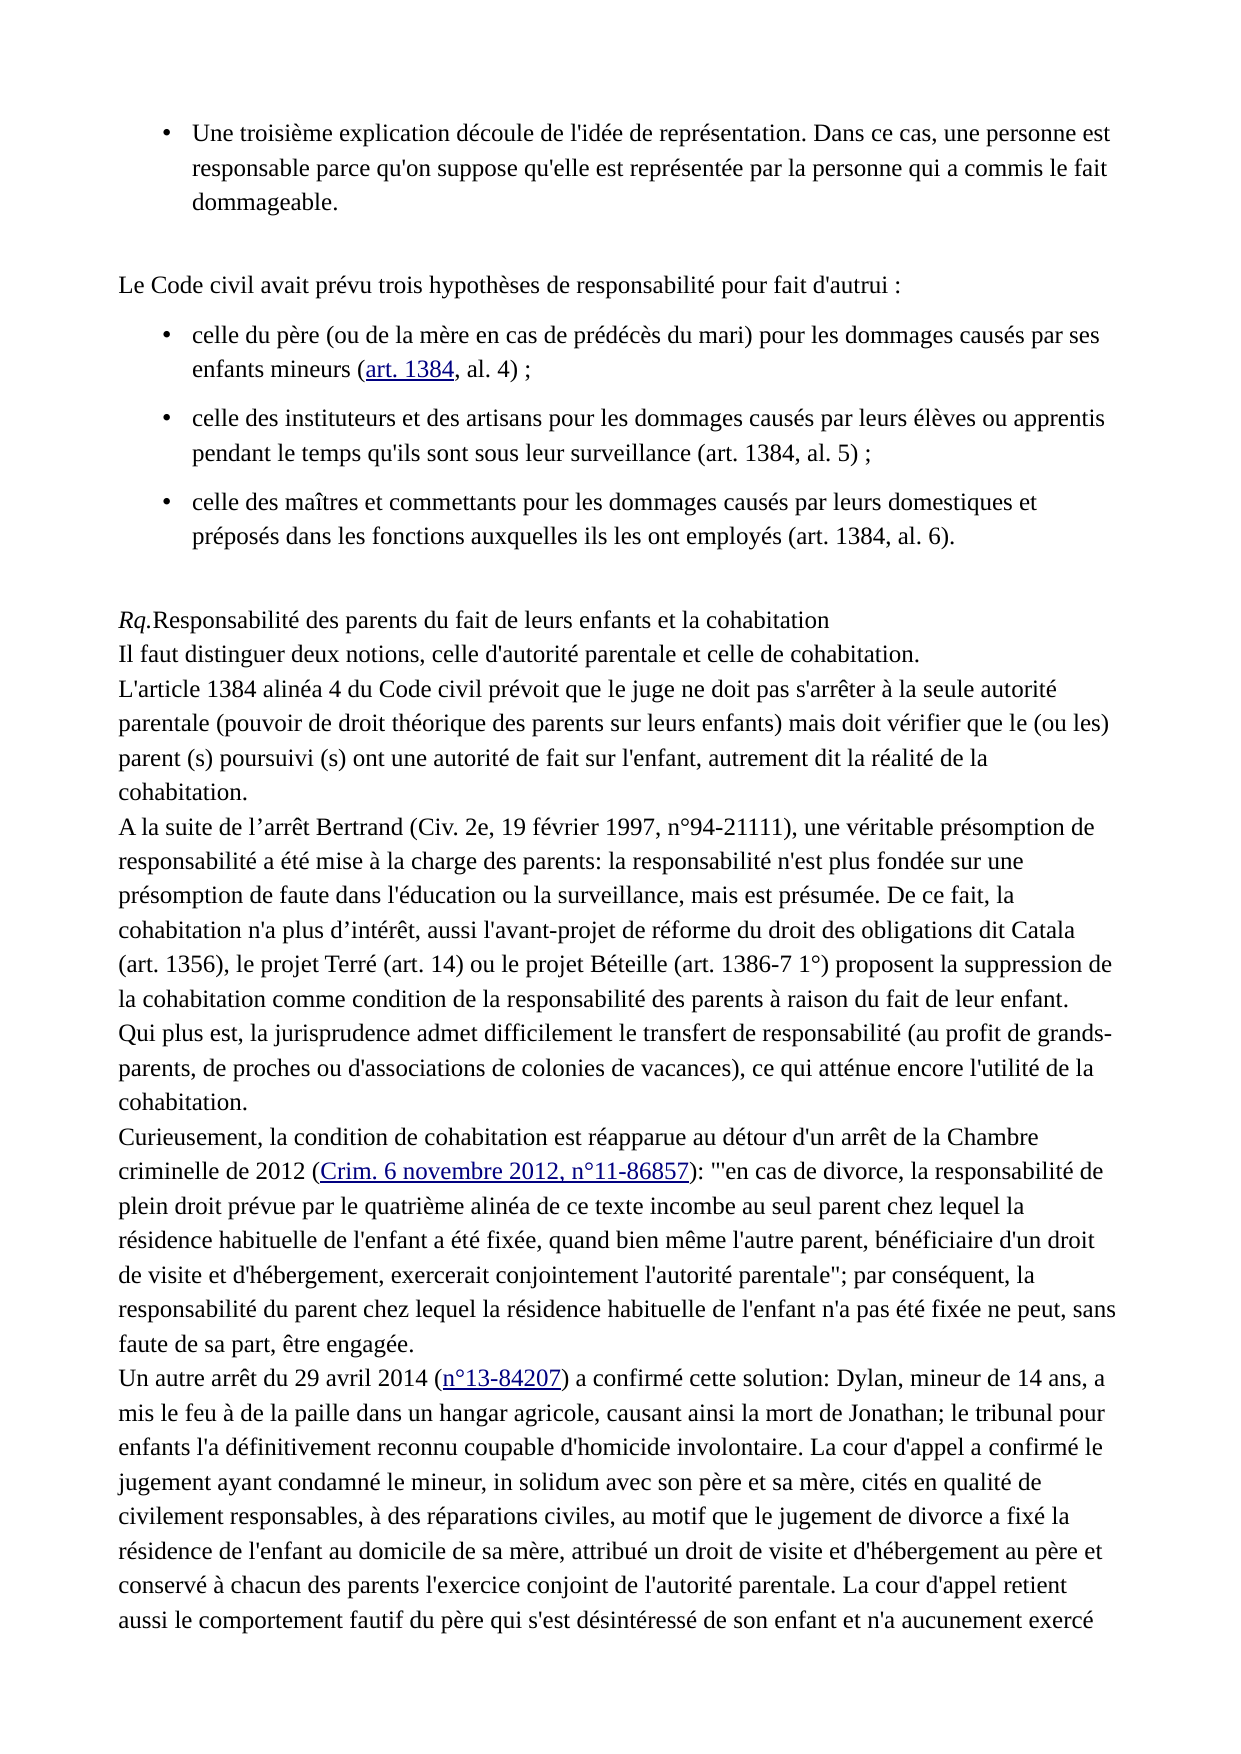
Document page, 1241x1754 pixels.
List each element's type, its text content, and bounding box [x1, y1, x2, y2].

list Une troisième explication découle de l'idée de représentation. Dans ce cas, une personne est responsable parce qu'on suppose qu'elle est représentée par la personne qui a commis le fait dommageable. [162, 118, 1122, 216]
list celle des maîtres et commettants pour les dommages causés par leurs domestiques et préposés dans les fonctions auxquelles ils les ont employés (art. 1384, al. 6). [162, 487, 1122, 550]
text Rq.Responsabilité des parents du fait de leurs enfants et la cohabitation Il faut distinguer deux notions, celle d'autorité parentale et celle de cohabitation. L'article 1384 alinéa 4 du Code civil prévoit que le juge ne doit pas s'arrêter à la seule autorité parentale (pouvoir de droit théorique des parents sur leurs enfants) mais doit vérifier que le (ou les) parent (s) poursuivi (s) ont une autorité de fait sur l'enfant, autrement dit la réalité de la cohabitation. A la suite de l’arrêt Bertrand (Civ. 2e, 19 février 1997, n°94-21111), une véritable présomption de responsabilité a été mise à la charge des parents: la responsabilité n'est plus fondée sur une présomption de faute dans l'éducation ou la surveillance, mais est présumée. De ce fait, la cohabitation n'a plus d’intérêt, aussi l'avant-projet de réforme du droit des obligations dit Catala (art. 1356), le projet Terré (art. 14) ou le projet Béteille (art. 1386-7 1°) proposent la suppression de la cohabitation comme condition de la responsabilité des parents à raison du fait de leur enfant. Qui plus est, la jurisprudence admet difficilement le transfert de responsabilité (au profit de grands-parents, de proches ou d'associations de colonies de vacances), ce qui atténue encore l'utilité de la cohabitation. Curieusement, la condition de cohabitation est réapparue au détour d'un arrêt de la Chambre criminelle de 2012 (Crim. 6 novembre 2012, n°11-86857): "'en cas de divorce, la responsabilité de plein droit prévue par le quatrième alinéa de ce texte incombe au seul parent chez lequel la résidence habituelle de l'enfant a été fixée, quand bien même l'autre parent, bénéficiaire d'un droit de visite et d'hébergement, exercerait conjointement l'autorité parentale"; par conséquent, la responsabilité du parent chez lequel la résidence habituelle de l'enfant n'a pas été fixée ne peut, sans faute de sa part, être engagée. Un autre arrêt du 29 avril 2014 (n°13-84207) a confirmé cette solution: Dylan, mineur de 14 ans, a mis le feu à de la paille dans un hangar agricole, causant ainsi la mort de Jonathan; le tribunal pour enfants l'a définitivement reconnu coupable d'homicide involontaire. La cour d'appel a confirmé le jugement ayant condamné le mineur, in solidum avec son père et sa mère, cités en qualité de civilement responsables, à des réparations civiles, au motif que le jugement de divorce a fixé la résidence de l'enfant au domicile de sa mère, attribué un droit de visite et d'hébergement au père et conservé à chacun des parents l'exercice conjoint de l'autorité parentale. La cour d'appel retient aussi le comportement fautif du père qui s'est désintéressé de son enfant et n'a aucunement exercé [118, 605, 1122, 1633]
text Le Code civil avait prévu trois hypothèses de responsabilité pour fait d'autrui : [118, 236, 1122, 299]
list celle du père (ou de la mère en cas de prédécès du mari) pour les dommages causés par ses enfants mineurs (art. 1384, al. 4) ; [162, 320, 1122, 383]
list celle des instituteurs et des artisans pour les dommages causés par leurs élèves ou apprentis pendant le temps qu'ils sont sous leur surveillance (art. 1384, al. 5) ; [162, 403, 1122, 466]
